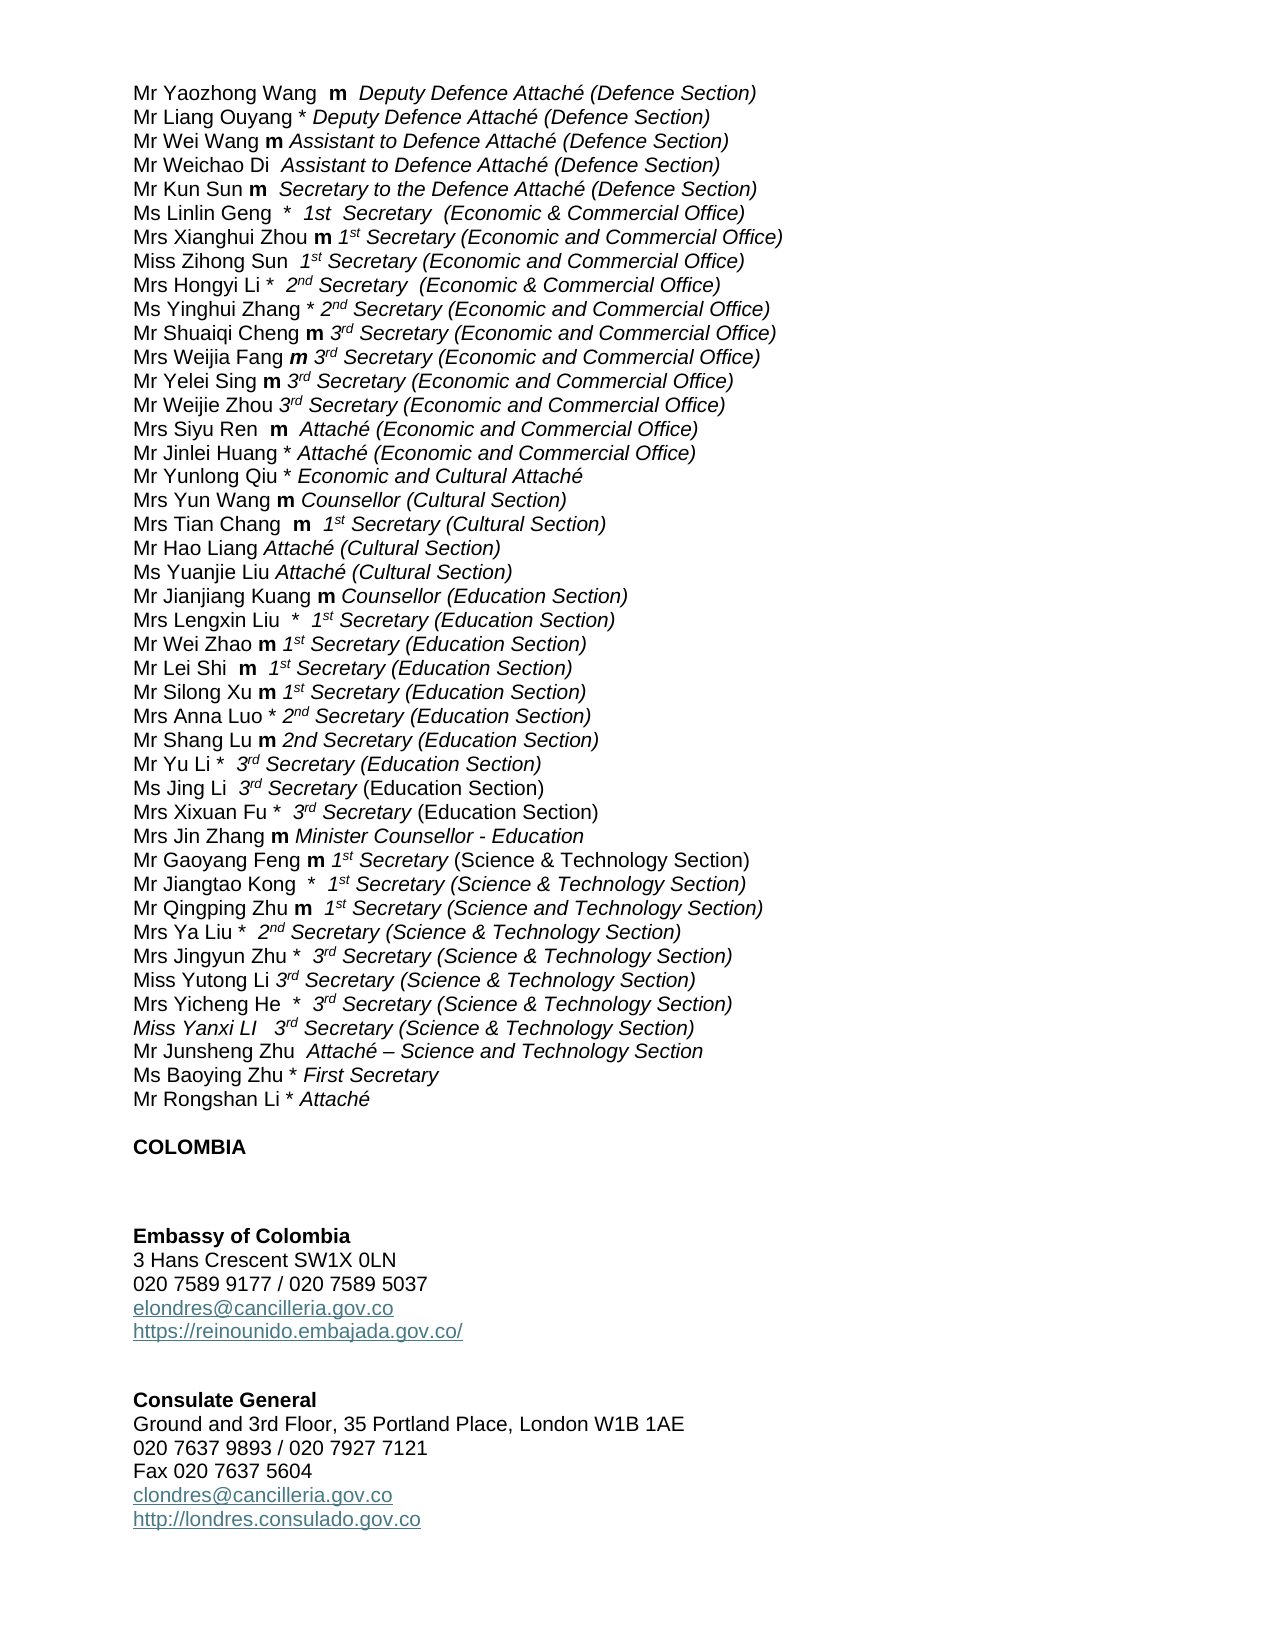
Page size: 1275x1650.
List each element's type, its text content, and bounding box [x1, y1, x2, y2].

text Mr Qingping Zhu m 1st Secretary (Science and Technology Section) [133, 896, 1181, 919]
text Mr Liang Ouyang * Deputy Defence Attaché (Defence Section) [133, 105, 1181, 129]
text Mrs Xianghui Zhou m 1st Secretary (Economic and Commercial Office) [133, 225, 1181, 249]
text Ms Linlin Geng * 1st Secretary (Economic & Commercial Office) [133, 201, 1181, 225]
text Ms Baoying Zhu * First Secretary [133, 1063, 1181, 1087]
text Mrs Yun Wang m Counsellor (Cultural Section) [133, 488, 1181, 512]
text Mrs Lengxin Liu * 1st Secretary (Education Section) [133, 608, 1181, 632]
text Ms Yinghui Zhang * 2nd Secretary (Economic and Commercial Office) [133, 297, 1181, 321]
text Mrs Hongyi Li * 2nd Secretary (Economic & Commercial Office) [133, 273, 1181, 297]
text Mr Silong Xu m 1st Secretary (Education Section) [133, 680, 1181, 704]
text Mrs Xixuan Fu * 3rd Secretary (Education Section) [133, 800, 1181, 824]
text Mrs Jingyun Zhu * 3rd Secretary (Science & Technology Section) [133, 943, 1181, 967]
text Mr Yu Li * 3rd Secretary (Education Section) [133, 752, 1181, 776]
text Mr Yelei Sing m 3rd Secretary (Economic and Commercial Office) [133, 368, 1181, 392]
text Miss Zihong Sun 1st Secretary (Economic and Commercial Office) [133, 249, 1181, 273]
text Mr Wei Zhao m 1st Secretary (Education Section) [133, 632, 1181, 656]
text Mrs Siyu Ren m Attaché (Economic and Commercial Office) [133, 416, 1181, 440]
text Mrs Jin Zhang m Minister Counsellor - Education [133, 824, 1181, 848]
text Mr Hao Liang Attaché (Cultural Section) [133, 536, 1181, 560]
text Embassy of Colombia [133, 1223, 1181, 1247]
text Mrs Anna Luo * 2nd Secretary (Education Section) [133, 704, 1181, 728]
text Mr Jiangtao Kong * 1st Secretary (Science & Technology Section) [133, 872, 1181, 896]
text 3 Hans Crescent SW1X 0LN [133, 1247, 1181, 1271]
text https://reinounido.embajada.gov.co/ [133, 1319, 1181, 1343]
text Mr Yaozhong Wang m Deputy Defence Attaché (Defence Section) [133, 81, 1181, 105]
text http://londres.consulado.gov.co [133, 1507, 1181, 1531]
text Mr Junsheng Zhu Attaché – Science and Technology Section [133, 1039, 1181, 1063]
text Mr Yunlong Qiu * Economic and Cultural Attaché [133, 464, 1181, 488]
text COLOMBIA [133, 1135, 1181, 1159]
text Ms Yuanjie Liu Attaché (Cultural Section) [133, 560, 1181, 584]
text Mr Gaoyang Feng m 1st Secretary (Science & Technology Section) [133, 848, 1181, 872]
text Fax 020 7637 5604 [133, 1459, 1181, 1483]
text Mr Jinlei Huang * Attaché (Economic and Commercial Office) [133, 440, 1181, 464]
text Consulate General [133, 1387, 1181, 1411]
text Ms Jing Li 3rd Secretary (Education Section) [133, 776, 1181, 800]
text Mr Shuaiqi Cheng m 3rd Secretary (Economic and Commercial Office) [133, 321, 1181, 344]
text 020 7589 9177 / 020 7589 5037 [133, 1271, 1181, 1295]
text Mr Lei Shi m 1st Secretary (Education Section) [133, 656, 1181, 680]
text Mr Wei Wang m Assistant to Defence Attaché (Defence Section) [133, 129, 1181, 153]
text clondres@cancilleria.gov.co [133, 1483, 1181, 1507]
text Mr Rongshan Li * Attaché [133, 1087, 1181, 1111]
text Miss Yutong Li 3rd Secretary (Science & Technology Section) [133, 967, 1181, 991]
text Mrs Tian Chang m 1st Secretary (Cultural Section) [133, 512, 1181, 536]
text Mrs Ya Liu * 2nd Secretary (Science & Technology Section) [133, 919, 1181, 943]
text 020 7637 9893 / 020 7927 7121 [133, 1435, 1181, 1459]
text Miss Yanxi LI 3rd Secretary (Science & Technology Section) [133, 1015, 1181, 1039]
text Mrs Yicheng He * 3rd Secretary (Science & Technology Section) [133, 991, 1181, 1015]
text Mrs Weijia Fang m 3rd Secretary (Economic and Commercial Office) [133, 344, 1181, 368]
text Mr Weijie Zhou 3rd Secretary (Economic and Commercial Office) [133, 392, 1181, 416]
text Mr Jianjiang Kuang m Counsellor (Education Section) [133, 584, 1181, 608]
text Ground and 3rd Floor, 35 Portland Place, London W1B 1AE [133, 1411, 1181, 1435]
text Mr Shang Lu m 2nd Secretary (Education Section) [133, 728, 1181, 752]
text Mr Kun Sun m Secretary to the Defence Attaché (Defence Section) [133, 177, 1181, 201]
text Mr Weichao Di Assistant to Defence Attaché (Defence Section) [133, 153, 1181, 177]
text elondres@cancilleria.gov.co [133, 1295, 1181, 1319]
